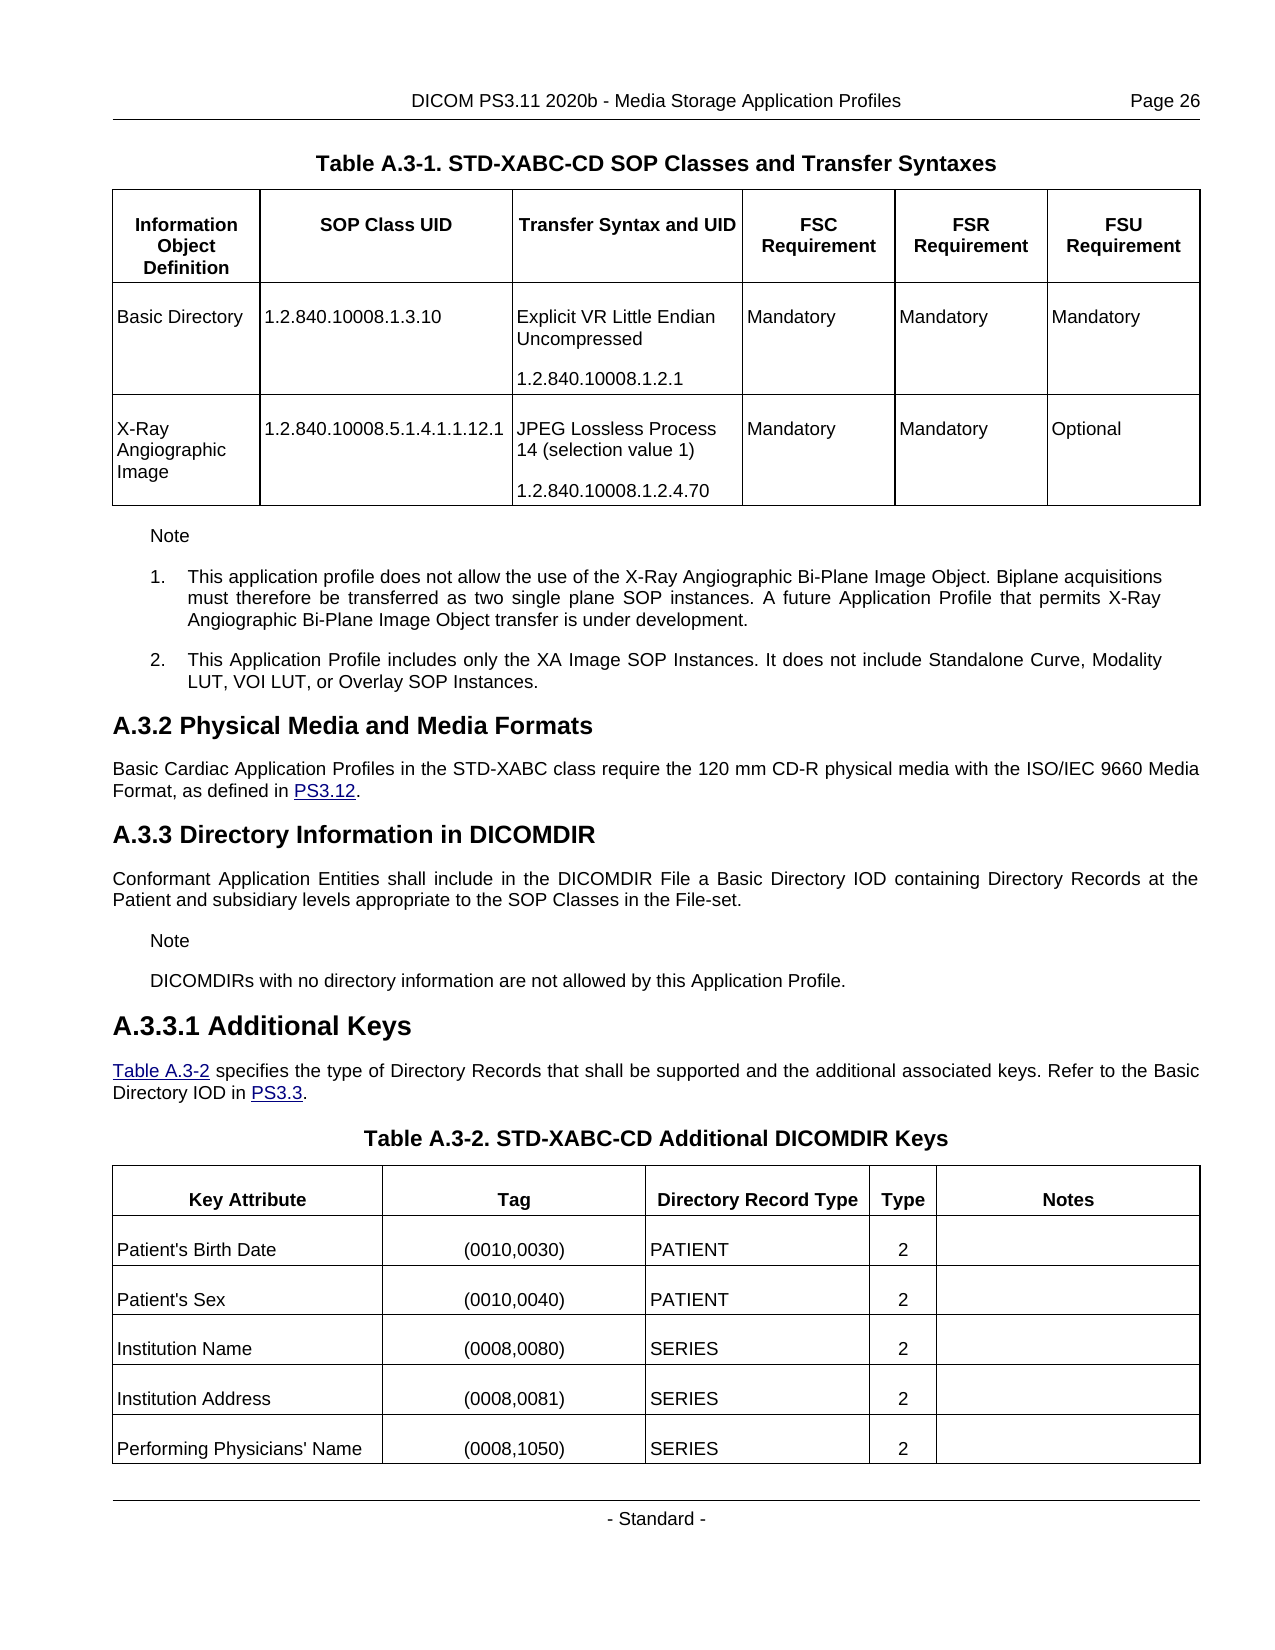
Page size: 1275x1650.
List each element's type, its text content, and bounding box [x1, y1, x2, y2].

table_header Notes [937, 1166, 1199, 1215]
text 2. This Application Profile includes only the XA Image SOP Instances. It does not include Standalone Curve, Modality LUT, VOI LUT, or Overlay SOP Instances. [150, 649, 1162, 692]
table_cell 2 [870, 1315, 936, 1364]
table_header Type [870, 1166, 936, 1215]
text DICOMDIRs with no directory information are not allowed by this Application Profile. [150, 970, 1162, 991]
text Note [150, 525, 1162, 547]
table_header Transfer Syntax and UID [513, 190, 742, 282]
table_cell Mandatory [1048, 283, 1199, 394]
table_cell Institution Name [113, 1315, 382, 1364]
text A.3.3.1 Additional Keys [112, 1010, 1200, 1041]
table_cell Mandatory [896, 395, 1047, 505]
table_cell PATIENT [646, 1266, 869, 1314]
table_header SOP Class UID [261, 190, 512, 282]
table_cell SERIES [646, 1365, 869, 1413]
table_cell X-Ray Angiographic Image [113, 395, 259, 505]
text Conformant Application Entities shall include in the DICOMDIR File a Basic Directory IOD containing Directory Records at the Patient and subsidiary levels appropriate to the SOP Classes in the File-set. [112, 868, 1200, 911]
table_cell (0008,0081) [383, 1365, 645, 1413]
table_cell (0008,0080) [383, 1315, 645, 1364]
table_cell PATIENT [646, 1216, 869, 1264]
table_cell Explicit VR Little Endian Uncompressed 1.2.840.10008.1.2.1 [513, 283, 742, 394]
table_cell (0008,1050) [383, 1415, 645, 1463]
text Note [150, 929, 1162, 951]
table_cell SERIES [646, 1315, 869, 1364]
table_cell Mandatory [743, 283, 894, 394]
table_header Information Object Definition [113, 190, 259, 282]
table_cell 2 [870, 1266, 936, 1314]
text A.3.3 Directory Information in DICOMDIR [112, 820, 1200, 849]
text Table A.3-1. STD-XABC-CD SOP Classes and Transfer Syntaxes [112, 150, 1200, 176]
table_cell [937, 1216, 1199, 1264]
table_cell SERIES [646, 1415, 869, 1463]
table_cell 2 [870, 1415, 936, 1463]
table_cell [937, 1315, 1199, 1364]
text Table A.3-2. STD-XABC-CD Additional DICOMDIR Keys [112, 1126, 1200, 1152]
table_cell Patient's Sex [113, 1266, 382, 1314]
table_header FSC Requirement [743, 190, 894, 282]
table_cell [937, 1415, 1199, 1463]
table_cell Institution Address [113, 1365, 382, 1413]
table_cell (0010,0030) [383, 1216, 645, 1264]
table_cell [937, 1365, 1199, 1413]
table_header Directory Record Type [646, 1166, 869, 1215]
table_cell 1.2.840.10008.1.3.10 [261, 283, 512, 394]
table_header FSR Requirement [896, 190, 1047, 282]
table_cell 2 [870, 1216, 936, 1264]
table_cell (0010,0040) [383, 1266, 645, 1314]
table_cell Basic Directory [113, 283, 259, 394]
table_cell Mandatory [743, 395, 894, 505]
text Table A.3-2 specifies the type of Directory Records that shall be supported and the additional associated keys. Refer to the Basic Directory IOD in PS3.3. [112, 1060, 1200, 1103]
table_cell Optional [1048, 395, 1199, 505]
table_cell Patient's Birth Date [113, 1216, 382, 1264]
table_cell 1.2.840.10008.5.1.4.1.1.12.1 [261, 395, 512, 505]
table_cell Mandatory [896, 283, 1047, 394]
table_cell [937, 1266, 1199, 1314]
text Basic Cardiac Application Profiles in the STD-XABC class require the 120 mm CD-R physical media with the ISO/IEC 9660 Media Format, as defined in PS3.12. [112, 758, 1200, 801]
table_header Tag [383, 1166, 645, 1215]
table_cell 2 [870, 1365, 936, 1413]
text 1. This application profile does not allow the use of the X-Ray Angiographic Bi-Plane Image Object. Biplane acquisitions must therefore be transferred as two single plane SOP instances. A future Application Profile that permits X-Ray Angiographic Bi-Plane Image Object transfer is under development. [150, 565, 1162, 630]
table_cell JPEG Lossless Process 14 (selection value 1) 1.2.840.10008.1.2.4.70 [513, 395, 742, 505]
table_header Key Attribute [113, 1166, 382, 1215]
table_header FSU Requirement [1048, 190, 1199, 282]
text A.3.2 Physical Media and Media Formats [112, 711, 1200, 739]
table_cell Performing Physicians' Name [113, 1415, 382, 1463]
